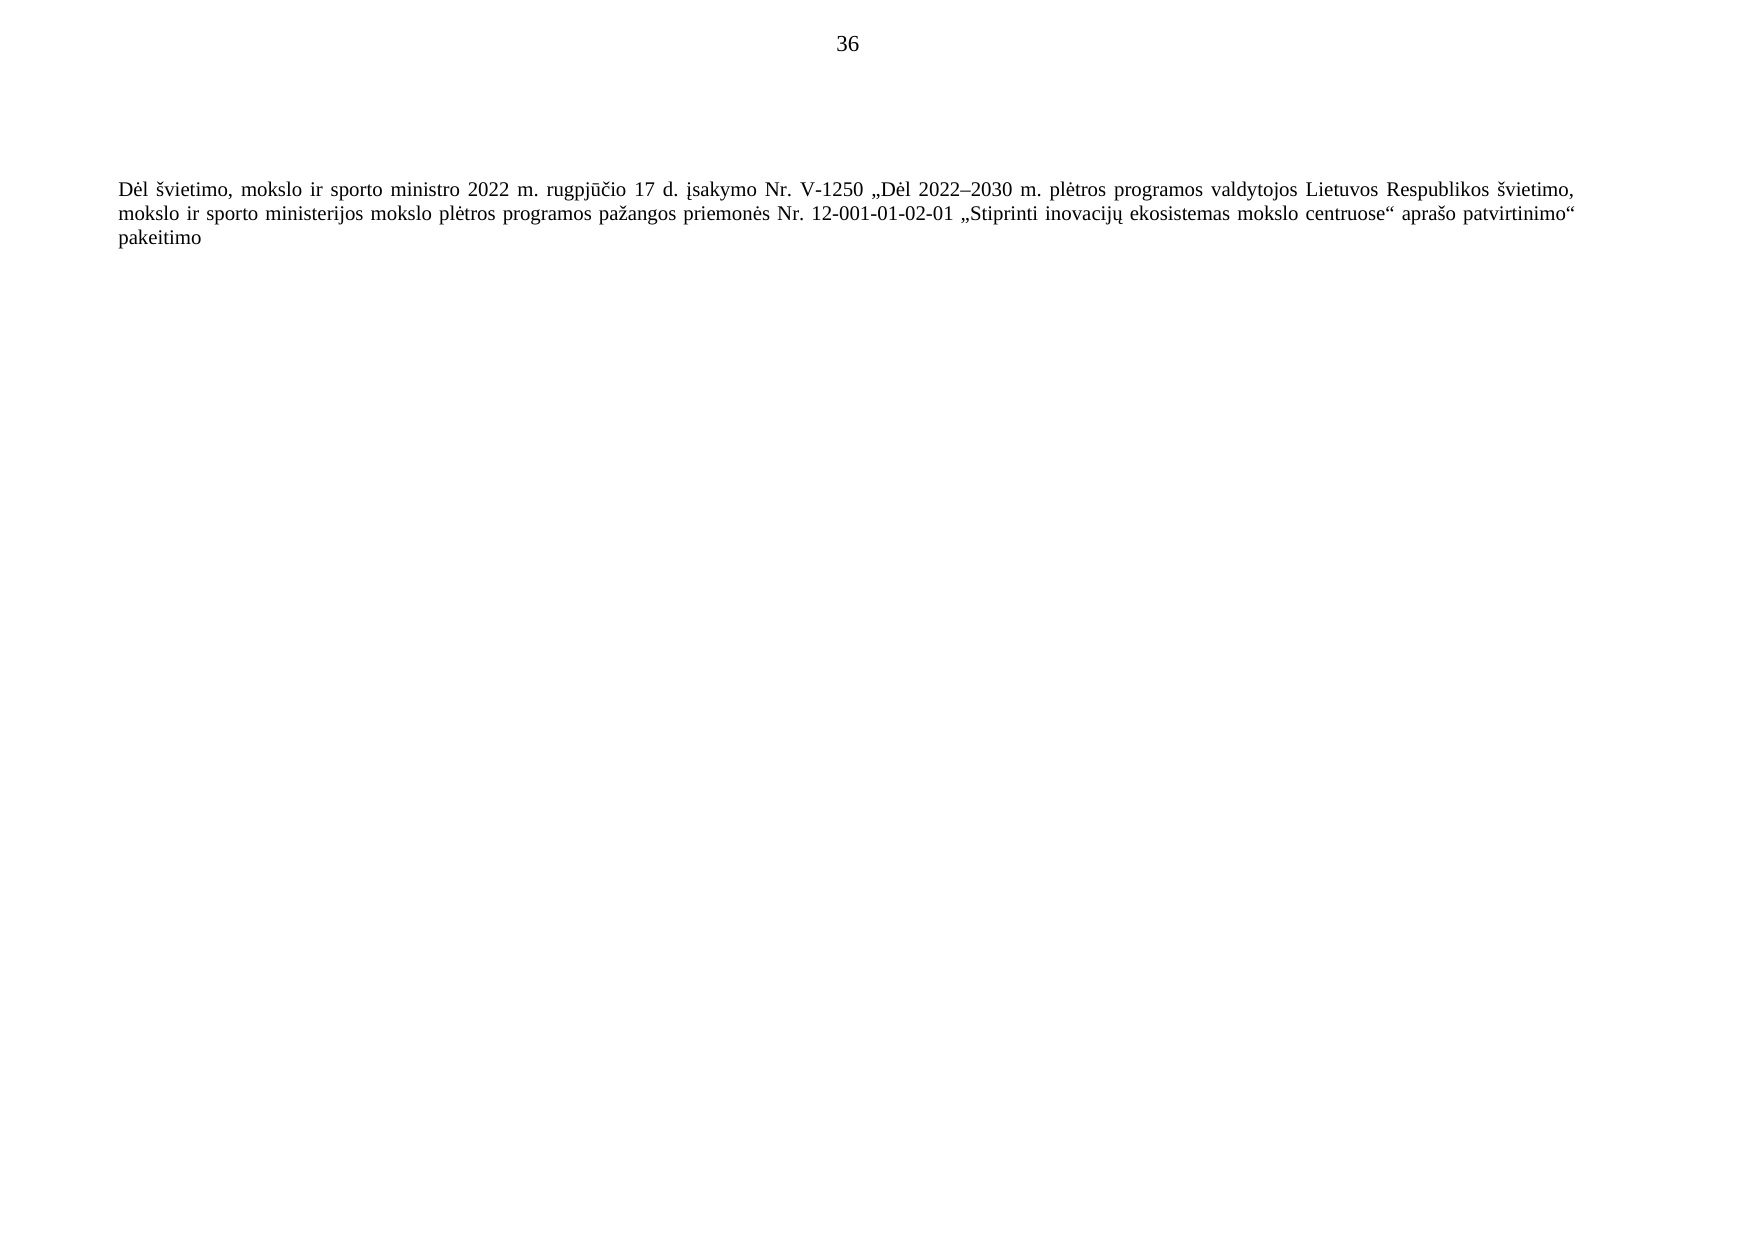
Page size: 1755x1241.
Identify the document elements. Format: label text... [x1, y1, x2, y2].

text Dėl švietimo, mokslo ir sporto ministro 2022 m. rugpjūčio 17 d. įsakymo Nr. V-1250 „Dėl 2022–2030 m. plėtros programos valdytojos Lietuvos Respublikos švietimo, mokslo ir sporto ministerijos mokslo plėtros programos pažangos priemonės Nr. 12-001-01-02-01 „Stiprinti inovacijų ekosistemas mokslo centruose“ aprašo patvirtinimo“ pakeitimo [118, 177, 1577, 249]
